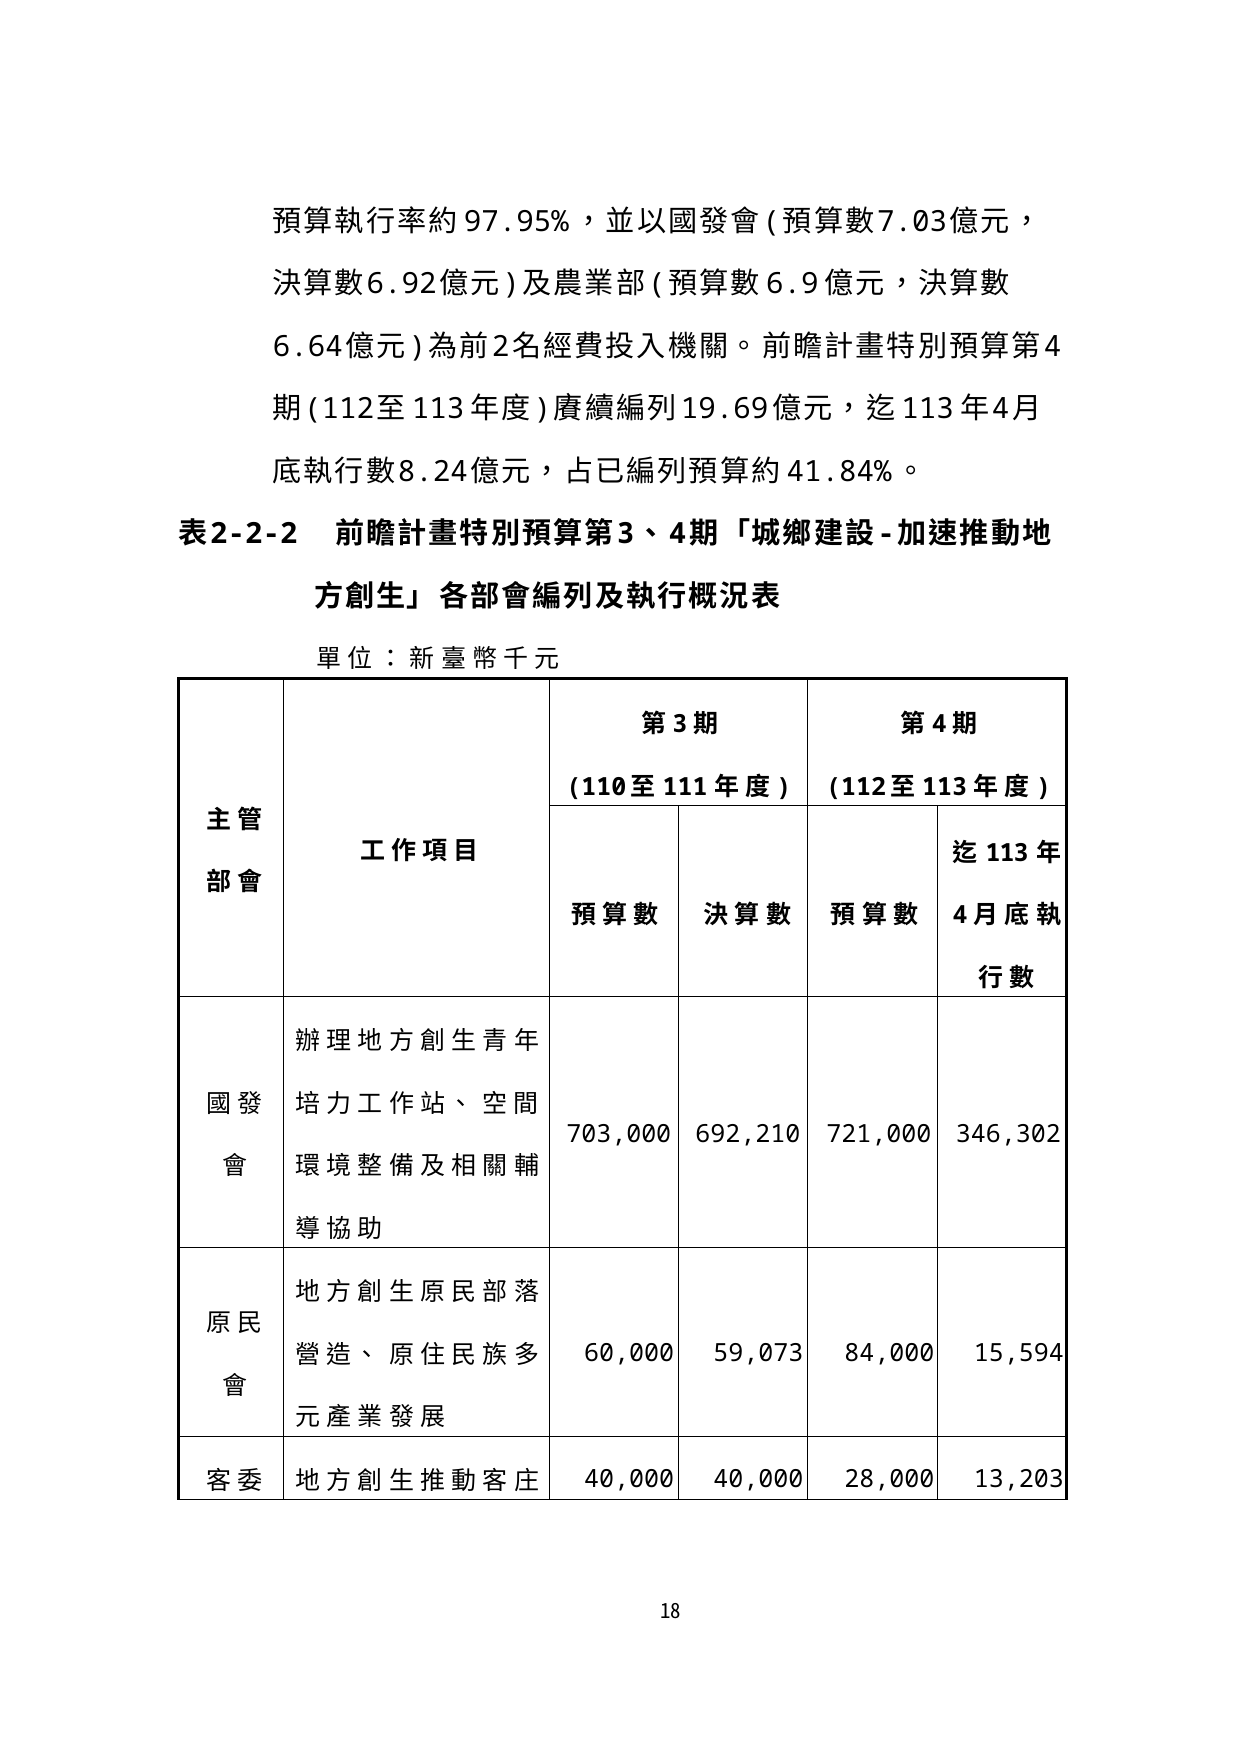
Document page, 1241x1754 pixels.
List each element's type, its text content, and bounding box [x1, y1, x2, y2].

table_cell 346,302 [938, 997, 1065, 1247]
table_header 第3期 (110至111年度) [550, 680, 807, 805]
table_header 主管 部會 [180, 680, 283, 996]
table_cell 13,203 [938, 1437, 1065, 1499]
table_cell 60,000 [550, 1248, 678, 1436]
table_cell 預算數 [550, 806, 678, 996]
table_cell 客委 [180, 1437, 283, 1499]
table_cell 59,073 [679, 1248, 807, 1436]
text 前瞻計畫特別預算「城鄉建設-加速推動地方創生」透過統合跨部會地方創生建設資源，建置支持青年留鄉或返鄉相關軟硬體，強化城鎮機能及環境整備等地方創生相關配套建設，各部會工作項目包括辦理地方創生青年培力工作站、空間環境整備及相關輔導協助、地方創生農山漁村發展建設等(詳表2-2-2)，前瞻計畫特別預算第3期(110至111年度)計編列23.93億元，決算數23.44億元，預算執行率約97.95%，並以國發會(預算數7.03億元，決算數6.92億元)及農業部(預算數6.9億元，決算數6.64億元)為前2名經費投入機關。前瞻計畫特別預算第4期(112至113年度)賡續編列19.69億元，迄113年4月底執行數8.24億元，占已編列預算約41.84%。 [266, 177, 1063, 490]
table_cell 國發會 [180, 997, 283, 1247]
table_cell 決算數 [679, 806, 807, 996]
table_cell 703,000 [550, 997, 678, 1247]
table_cell 721,000 [808, 997, 937, 1247]
table_cell 迄113年4月底執行數 [938, 806, 1065, 996]
table_cell 地方創生原民部落營造、原住民族多元產業發展 [284, 1248, 549, 1436]
table_cell 40,000 [679, 1437, 807, 1499]
table_cell 預算數 [808, 806, 937, 996]
table_cell 28,000 [808, 1437, 937, 1499]
table_cell 692,210 [679, 997, 807, 1247]
table_cell 辦理地方創生青年培力工作站、空間環境整備及相關輔導協助 [284, 997, 549, 1247]
table_header 工作項目 [284, 680, 549, 996]
table_cell 15,594 [938, 1248, 1065, 1436]
table_header 第4期 (112至113年度) [808, 680, 1065, 805]
table_cell 原民會 [180, 1248, 283, 1436]
text 表2-2-2 前瞻計畫特別預算第3、4期「城鄉建設-加速推動地方創生」各部會編列及執行概況表 單位：新臺幣千元 [177, 490, 1063, 677]
table_cell 40,000 [550, 1437, 678, 1499]
table_cell 84,000 [808, 1248, 937, 1436]
table_cell 地方創生推動客庄 [284, 1437, 549, 1499]
